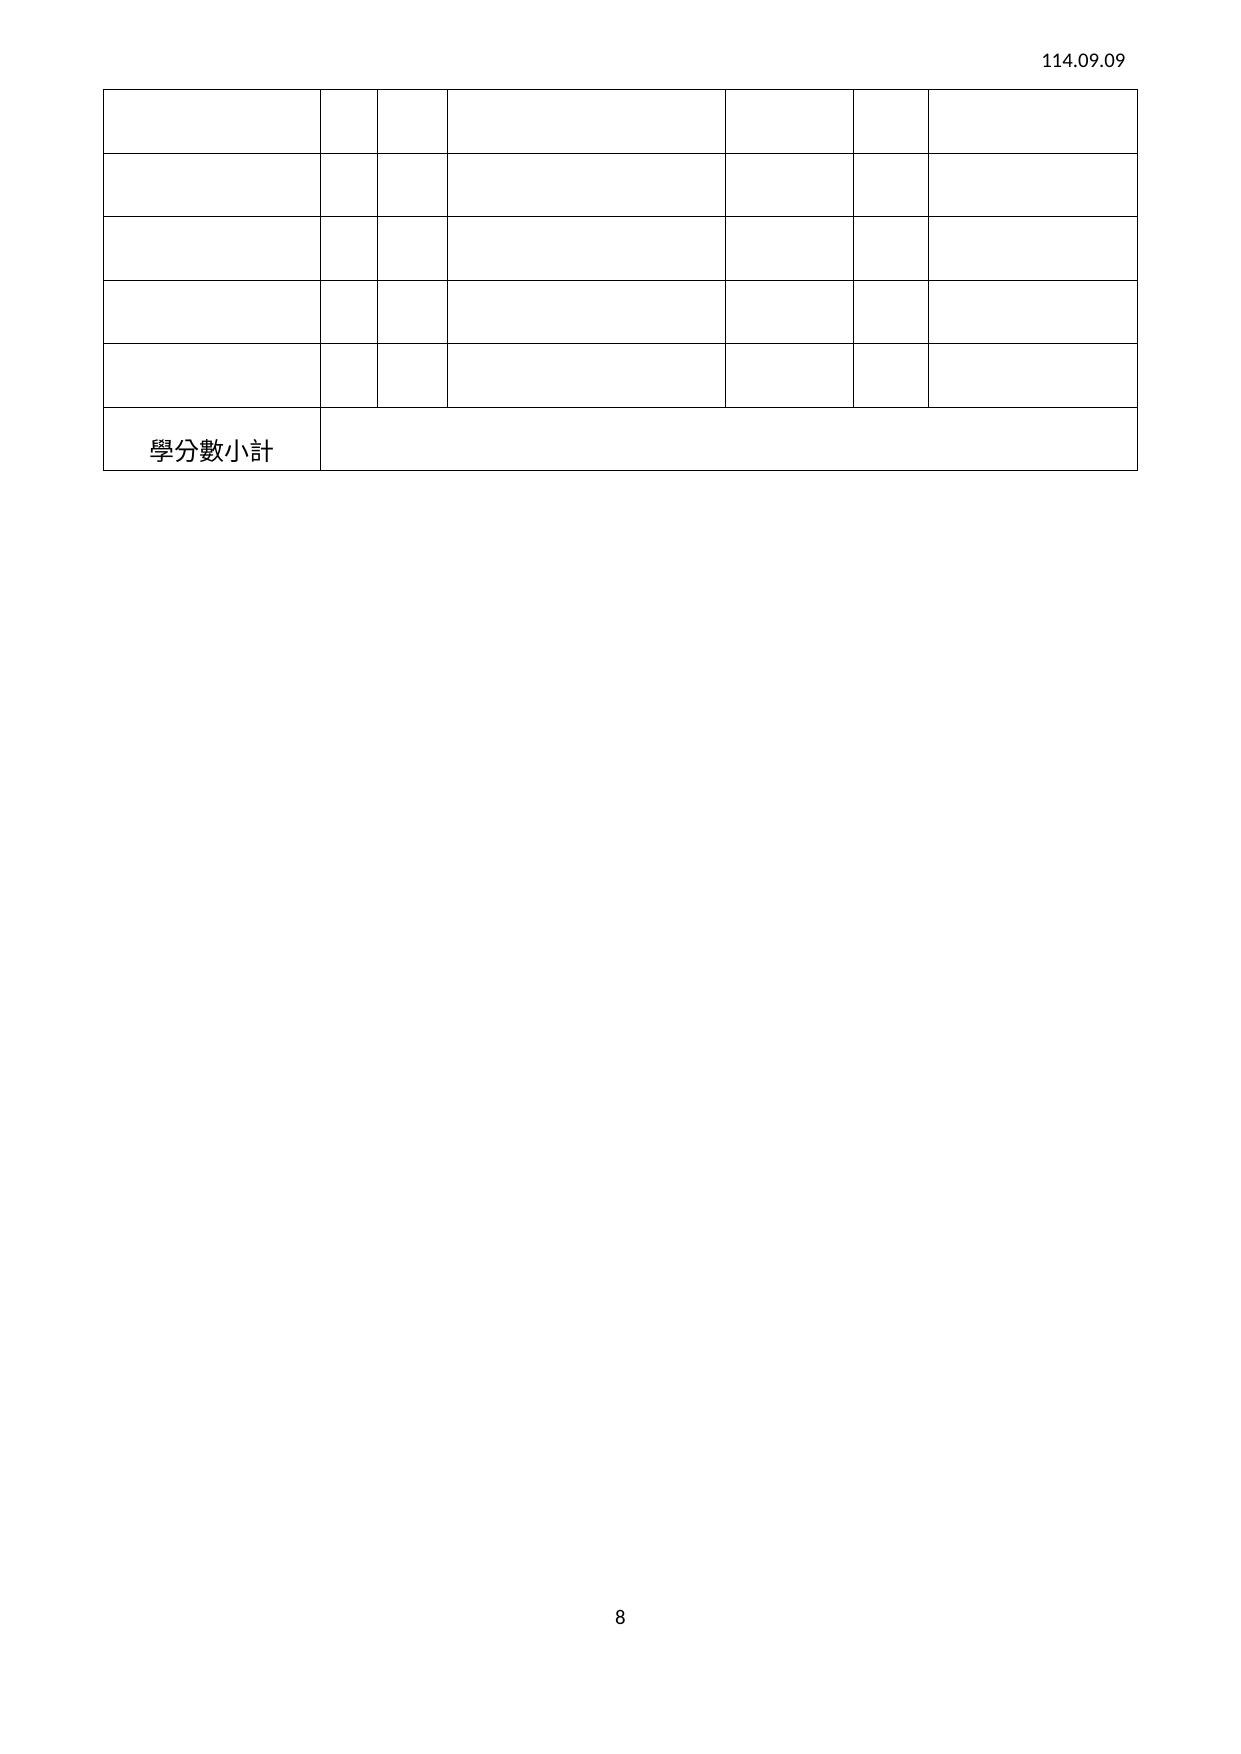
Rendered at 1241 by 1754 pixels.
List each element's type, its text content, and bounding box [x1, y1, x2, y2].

table_cell [929, 281, 1137, 343]
table_cell [448, 281, 725, 343]
table_cell [378, 281, 447, 343]
table_cell [929, 344, 1137, 407]
table_cell [321, 408, 1137, 470]
table_cell [104, 154, 320, 216]
table_cell [448, 344, 725, 407]
table_cell [321, 344, 377, 407]
table_cell [726, 90, 853, 152]
table_cell [448, 154, 725, 216]
table_cell [378, 90, 447, 152]
table_cell [321, 154, 377, 216]
table_cell [854, 217, 928, 279]
table_cell [854, 344, 928, 407]
table_cell [104, 344, 320, 407]
table_cell [378, 344, 447, 407]
table_cell [854, 281, 928, 343]
table_cell [854, 154, 928, 216]
table_cell [448, 217, 725, 279]
table_cell [929, 154, 1137, 216]
table_cell [378, 154, 447, 216]
table_cell [929, 217, 1137, 279]
table_cell [104, 217, 320, 279]
table_cell [726, 344, 853, 407]
table_cell [726, 281, 853, 343]
table_cell [378, 217, 447, 279]
table_cell [726, 217, 853, 279]
table_cell [448, 90, 725, 152]
table_cell [321, 217, 377, 279]
table_cell [929, 90, 1137, 152]
table_cell [104, 281, 320, 343]
table_cell [321, 90, 377, 152]
table_cell [104, 90, 320, 152]
table_cell [854, 90, 928, 152]
table_cell [726, 154, 853, 216]
table_cell [321, 281, 377, 343]
table_cell 學分數小計 [104, 408, 320, 470]
